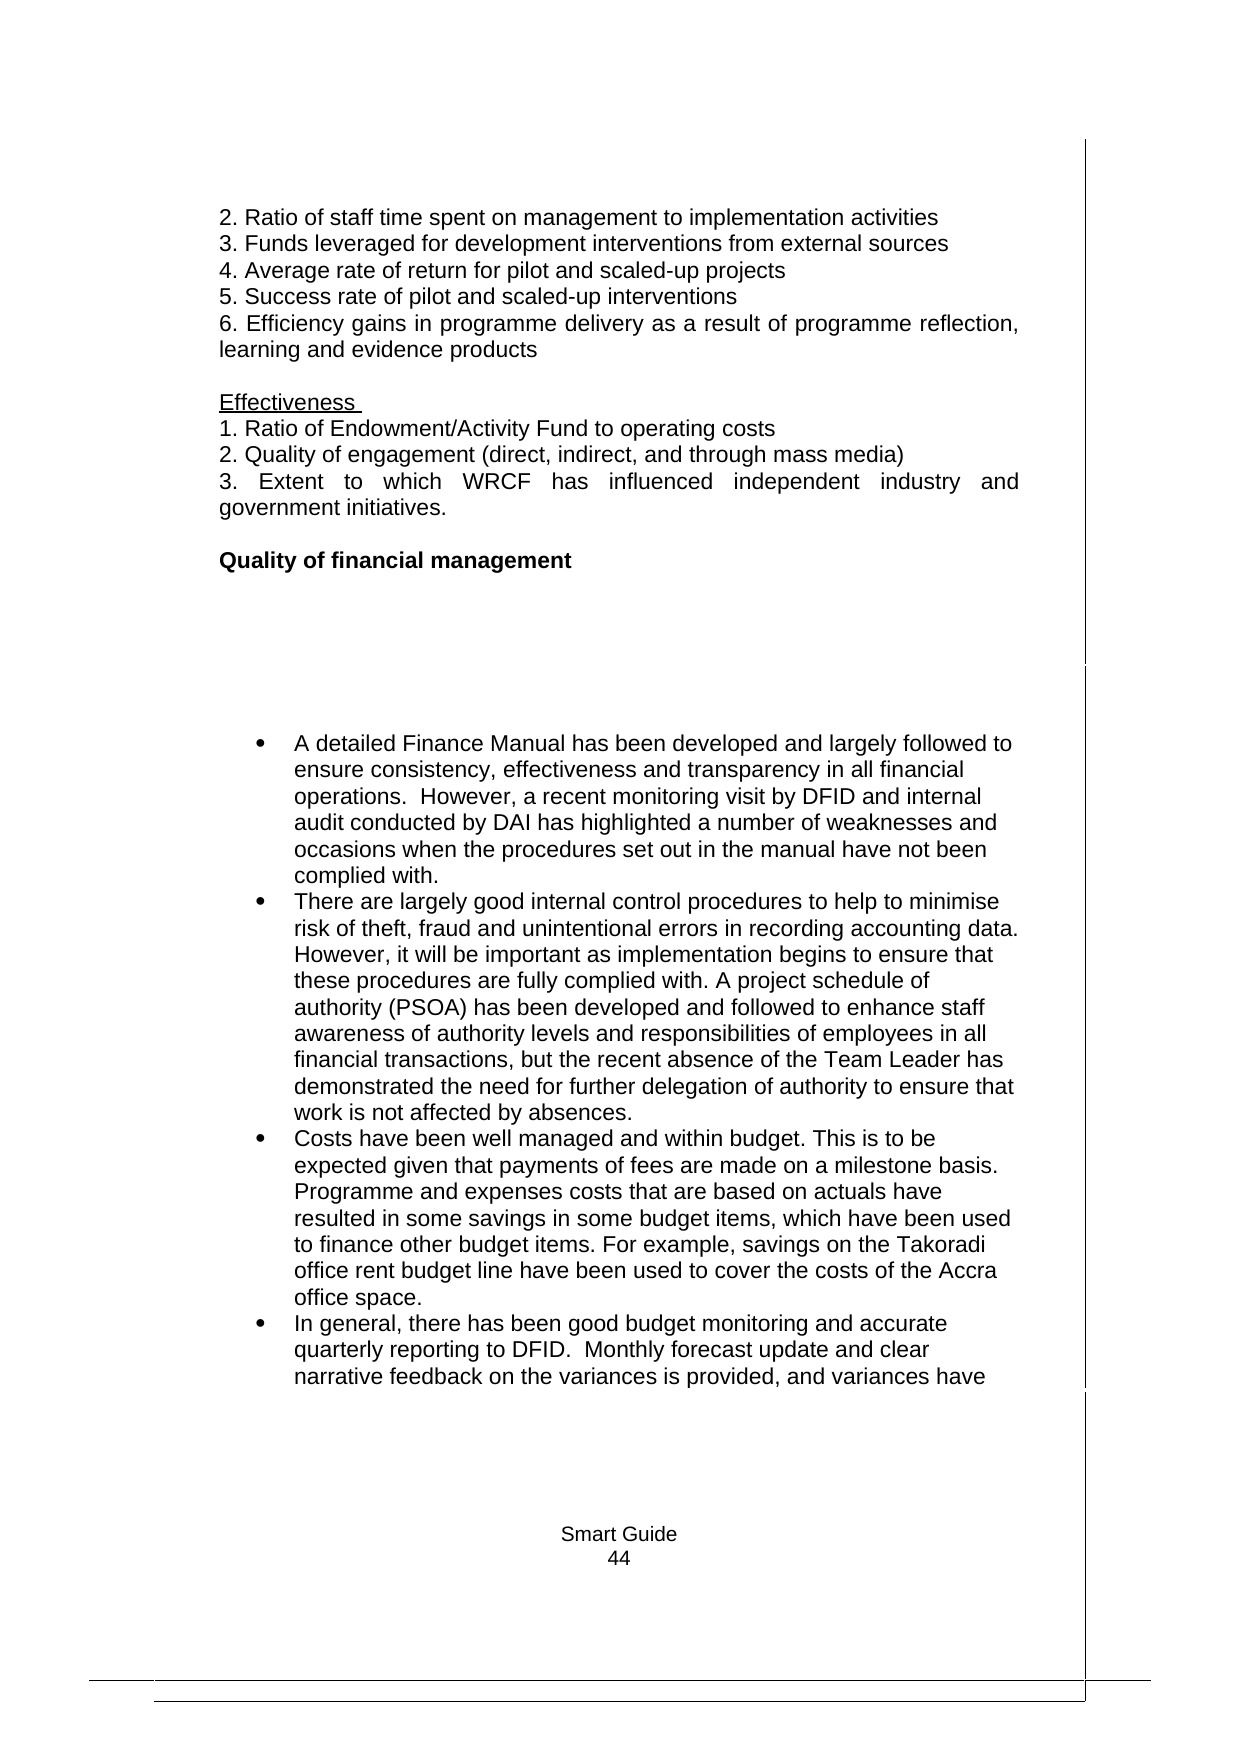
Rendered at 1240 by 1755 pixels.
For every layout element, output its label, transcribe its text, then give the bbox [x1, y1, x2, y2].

list There are largely good internal control procedures to help to minimise risk of theft, fraud and unintentional errors in recording accounting data. However, it will be important as implementation begins to ensure that these procedures are fully complied with. A project schedule of authority (PSOA) has been developed and followed to enhance staff awareness of authority levels and responsibilities of employees in all financial transactions, but the recent absence of the Team Leader has demonstrated the need for further delegation of authority to ensure that work is not affected by absences. [192, 823, 1084, 1060]
text Quality of financial management [155, 482, 1084, 573]
text 5. Success rate of pilot and scaled-up interventions [155, 218, 1084, 244]
text Effectiveness [155, 323, 1084, 350]
list A detailed Finance Manual has been developed and largely followed to ensure consistency, effectiveness and transparency in all financial operations. However, a recent monitoring visit by DFID and internal audit conducted by DAI has highlighted a number of weaknesses and occasions when the procedures set out in the manual have not been complied with. [192, 666, 1084, 823]
list In general, there has been good budget monitoring and accurate quarterly reporting to DFID. Monthly forecast update and clear narrative feedback on the variances is provided, and variances have consistently been less than 10%. However, there have been some issues of concern during the inception phase. For example, neither DAI nor ITAD had budgeted for the costs of conducting a baseline, which should have been foreseen and was not proactively raised with DFID. [192, 1245, 1084, 1388]
text 3. Funds leveraged for development interventions from external sources [155, 165, 1084, 192]
text 1. Ratio of Endowment/Activity Fund to operating costs [155, 350, 1084, 376]
text 2. Ratio of staff time spent on management to implementation activities [155, 140, 1084, 165]
list Costs have been well managed and within budget. This is to be expected given that payments of fees are made on a milestone basis. Programme and expenses costs that are based on actuals have resulted in some savings in some budget items, which have been used to finance other budget items. For example, savings on the Takoradi office rent budget line have been used to cover the costs of the Accra office space. [192, 1060, 1084, 1245]
text 4. Average rate of return for pilot and scaled-up projects [155, 192, 1084, 218]
text 6. Efficiency gains in programme delivery as a result of programme reflection, learning and evidence products [155, 244, 1084, 323]
text 3. Extent to which WRCF has influenced independent industry and government initiatives. [155, 402, 1084, 482]
text 2. Quality of engagement (direct, indirect, and through mass media) [155, 376, 1084, 402]
